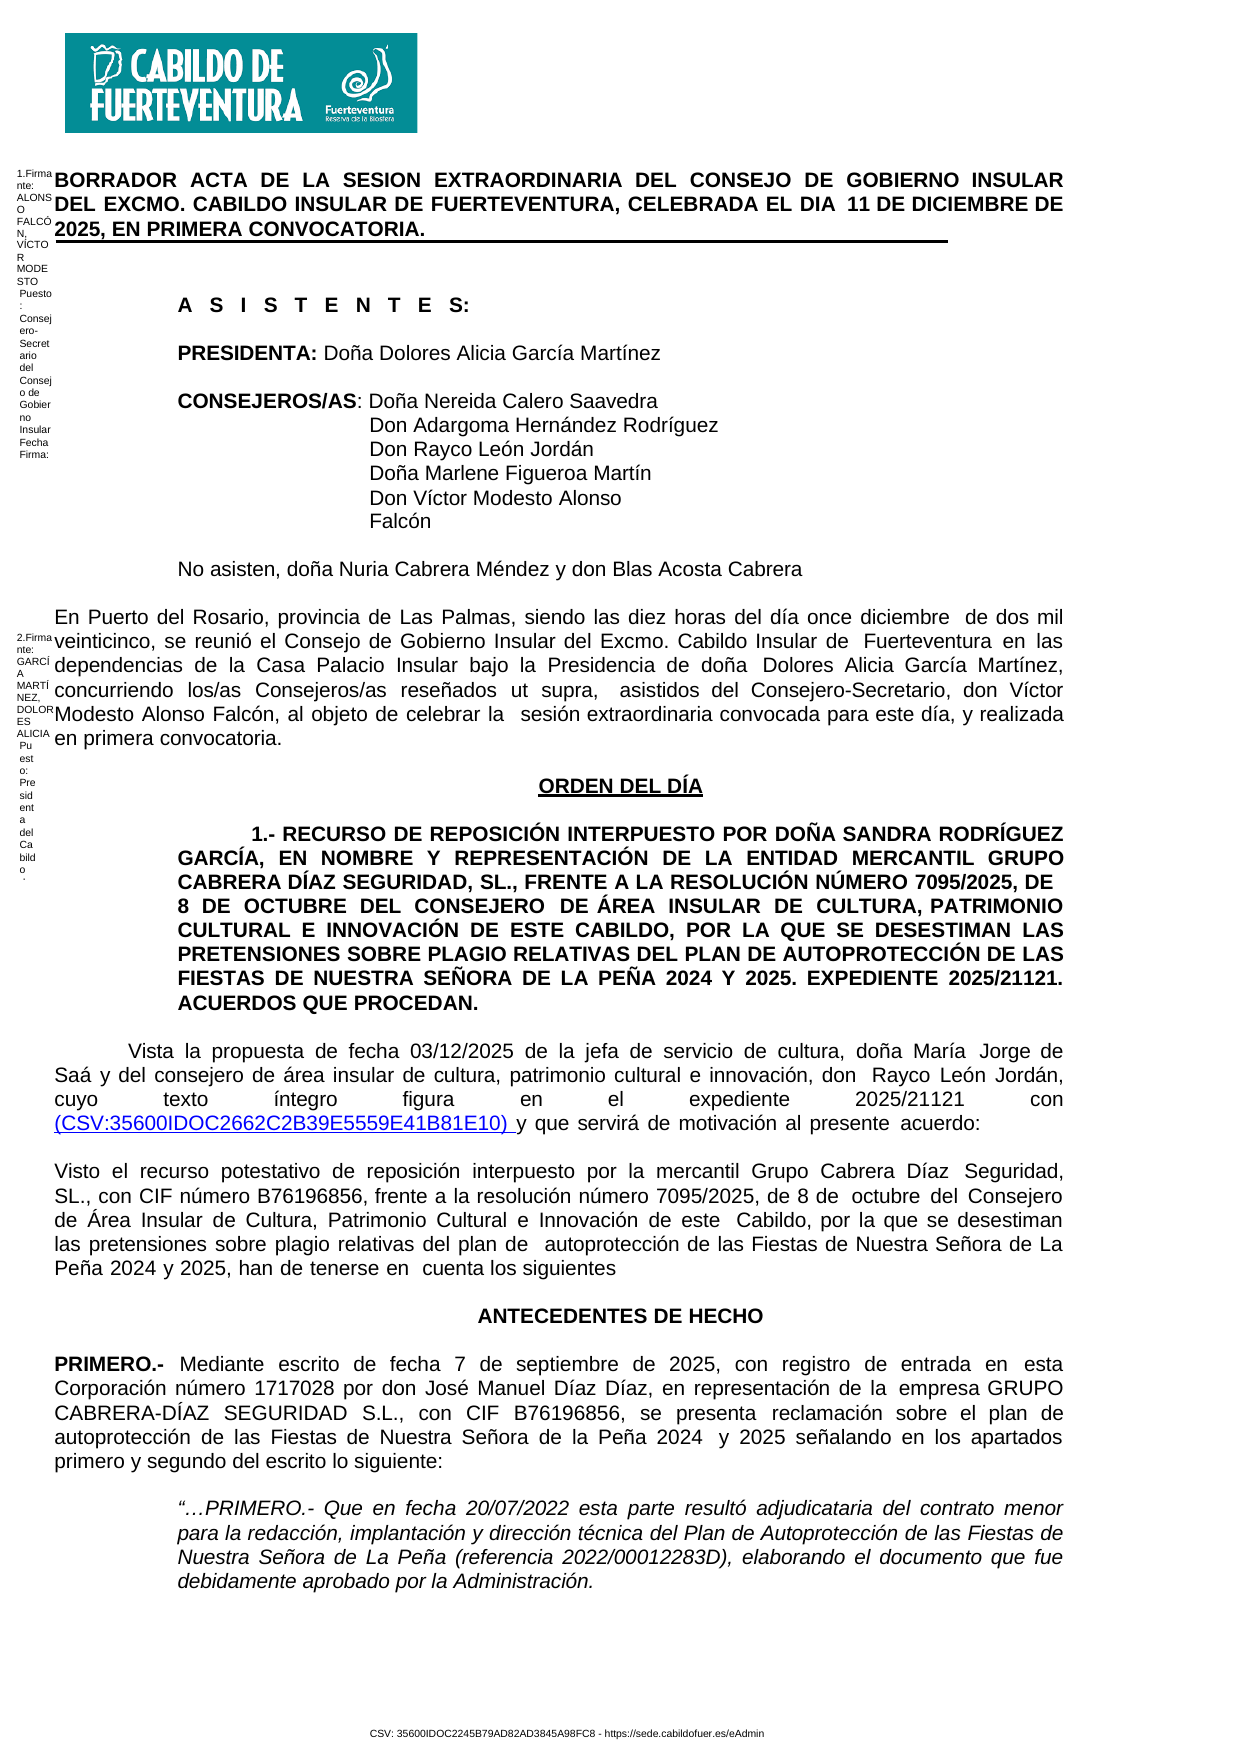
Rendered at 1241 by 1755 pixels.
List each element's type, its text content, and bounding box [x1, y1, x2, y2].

text 1.- RECURSO DE REPOSICIÓN INTERPUESTO POR DOÑA SANDRA RODRÍGUEZ GARCÍA, EN NOMBRE Y REPRESENTACIÓN DE LA ENTIDAD MERCANTIL GRUPO CABRERA DÍAZ SEGURIDAD, SL., FRENTE A LA RESOLUCIÓN NÚMERO 7095/2025, DE [177, 821, 1064, 894]
subtitle ANTECEDENTES DE HECHO [466, 1304, 774, 1328]
subtitle BORRADOR ACTA DE LA SESION EXTRAORDINARIA DEL CONSEJO DE GOBIERNO INSULAR DEL EXCMO. CABILDO INSULAR DE FUERTEVENTURA, CELEBRADA EL DIA 11 DE DICIEMBRE DE 2025, EN PRIMERA CONVOCATORIA. [54, 168, 1064, 240]
text 2.Firmante: GARCÍA MARTÍNEZ, DOLORES ALICIA [17, 631, 54, 739]
text No asisten, doña Nuria Cabrera Méndez y don Blas Acosta Cabrera [177, 557, 1241, 581]
text 8 DE OCTUBRE DEL CONSEJERO DE ÁREA INSULAR DE CULTURA, PATRIMONIO CULTURAL E INNOVACIÓN DE ESTE CABILDO, POR LA QUE SE DESESTIMAN LAS PRETENSIONES SOBRE PLAGIO RELATIVAS DEL PLAN DE AUTOPROTECCIÓN DE LAS FIESTAS DE NUESTRA SEÑORA DE LA PEÑA 2024 Y 2025. EXPEDIENTE 2025/21121. ACUERDOS QUE PROCEDAN. [177, 894, 1064, 1014]
text “…PRIMERO.- Que en fecha 20/07/2022 esta parte resultó adjudicataria del contrato menor para la redacción, implantación y dirección técnica del Plan de Autoprotección de las Fiestas de Nuestra Señora de La Peña (referencia 2022/00012283D), elaborando el documento que fue debidamente aprobado por la Administración. [177, 1496, 1064, 1593]
subtitle ORDEN DEL DÍA [466, 773, 775, 797]
text CONSEJEROS/AS: Doña Nereida Calero Saavedra [177, 389, 1241, 413]
text Visto el recurso potestativo de reposición interpuesto por la mercantil Grupo Cabrera Díaz Seguridad, SL., con CIF número B76196856, frente a la resolución número 7095/2025, de 8 de octubre del Consejero de Área Insular de Cultura, Patrimonio Cultural e Innovación de este Cabildo, por la que se desestiman las pretensiones sobre plagio relativas del plan de autoprotección de las Fiestas de Nuestra Señora de La Peña 2024 y 2025, han de tenerse en cuenta los siguientes [54, 1159, 1064, 1280]
text Don Adargoma Hernández Rodríguez Don Rayco León Jordán [369, 413, 752, 461]
text Vista la propuesta de fecha 03/12/2025 de la jefa de servicio de cultura, doña María Jorge de Saá y del consejero de área insular de cultura, patrimonio cultural e innovación, don Rayco León Jordán, cuyo texto íntegro figura en el expediente 2025/21121 con (CSV:35600IDOC2662C2B39E5559E41B81E10) y que servirá de motivación al presente acuerdo: [54, 1039, 1064, 1135]
text Puesto: Presidenta del Cabildo de Fuerteventura Fecha Firma: 11/12/2025 11:50:13 [19, 740, 36, 879]
text PRESIDENTA: Doña Dolores Alicia García Martínez [177, 341, 1241, 365]
text En Puerto del Rosario, provincia de Las Palmas, siendo las diez horas del día once diciembre de dos mil veinticinco, se reunió el Consejo de Gobierno Insular del Excmo. Cabildo Insular de Fuerteventura en las dependencias de la Casa Palacio Insular bajo la Presidencia de doña Dolores Alicia García Martínez, concurriendo los/as Consejeros/as reseñados ut supra, asistidos del Consejero-Secretario, don Víctor Modesto Alonso Falcón, al objeto de celebrar la sesión extraordinaria convocada para este día, y realizada en primera convocatoria. [54, 605, 1064, 750]
text A S I S T E N T E S: [177, 293, 1241, 317]
text PRIMERO.- Mediante escrito de fecha 7 de septiembre de 2025, con registro de entrada en esta Corporación número 1717028 por don José Manuel Díaz Díaz, en representación de la empresa GRUPO CABRERA-DÍAZ SEGURIDAD S.L., con CIF B76196856, se presenta reclamación sobre el plan de autoprotección de las Fiestas de Nuestra Señora de la Peña 2024 y 2025 señalando en los apartados primero y segundo del escrito lo siguiente: [54, 1352, 1064, 1473]
text 1.Firmante: ALONSO FALCÓN, VÍCTOR MODESTO [17, 167, 54, 287]
text Puesto: Consejero-Secretario del Consejo de Gobierno Insular Fecha Firma: 11/12/2025 11:04:04 [19, 288, 52, 463]
text Doña Marlene Figueroa Martín Don Víctor Modesto Alonso Falcón [369, 461, 689, 533]
